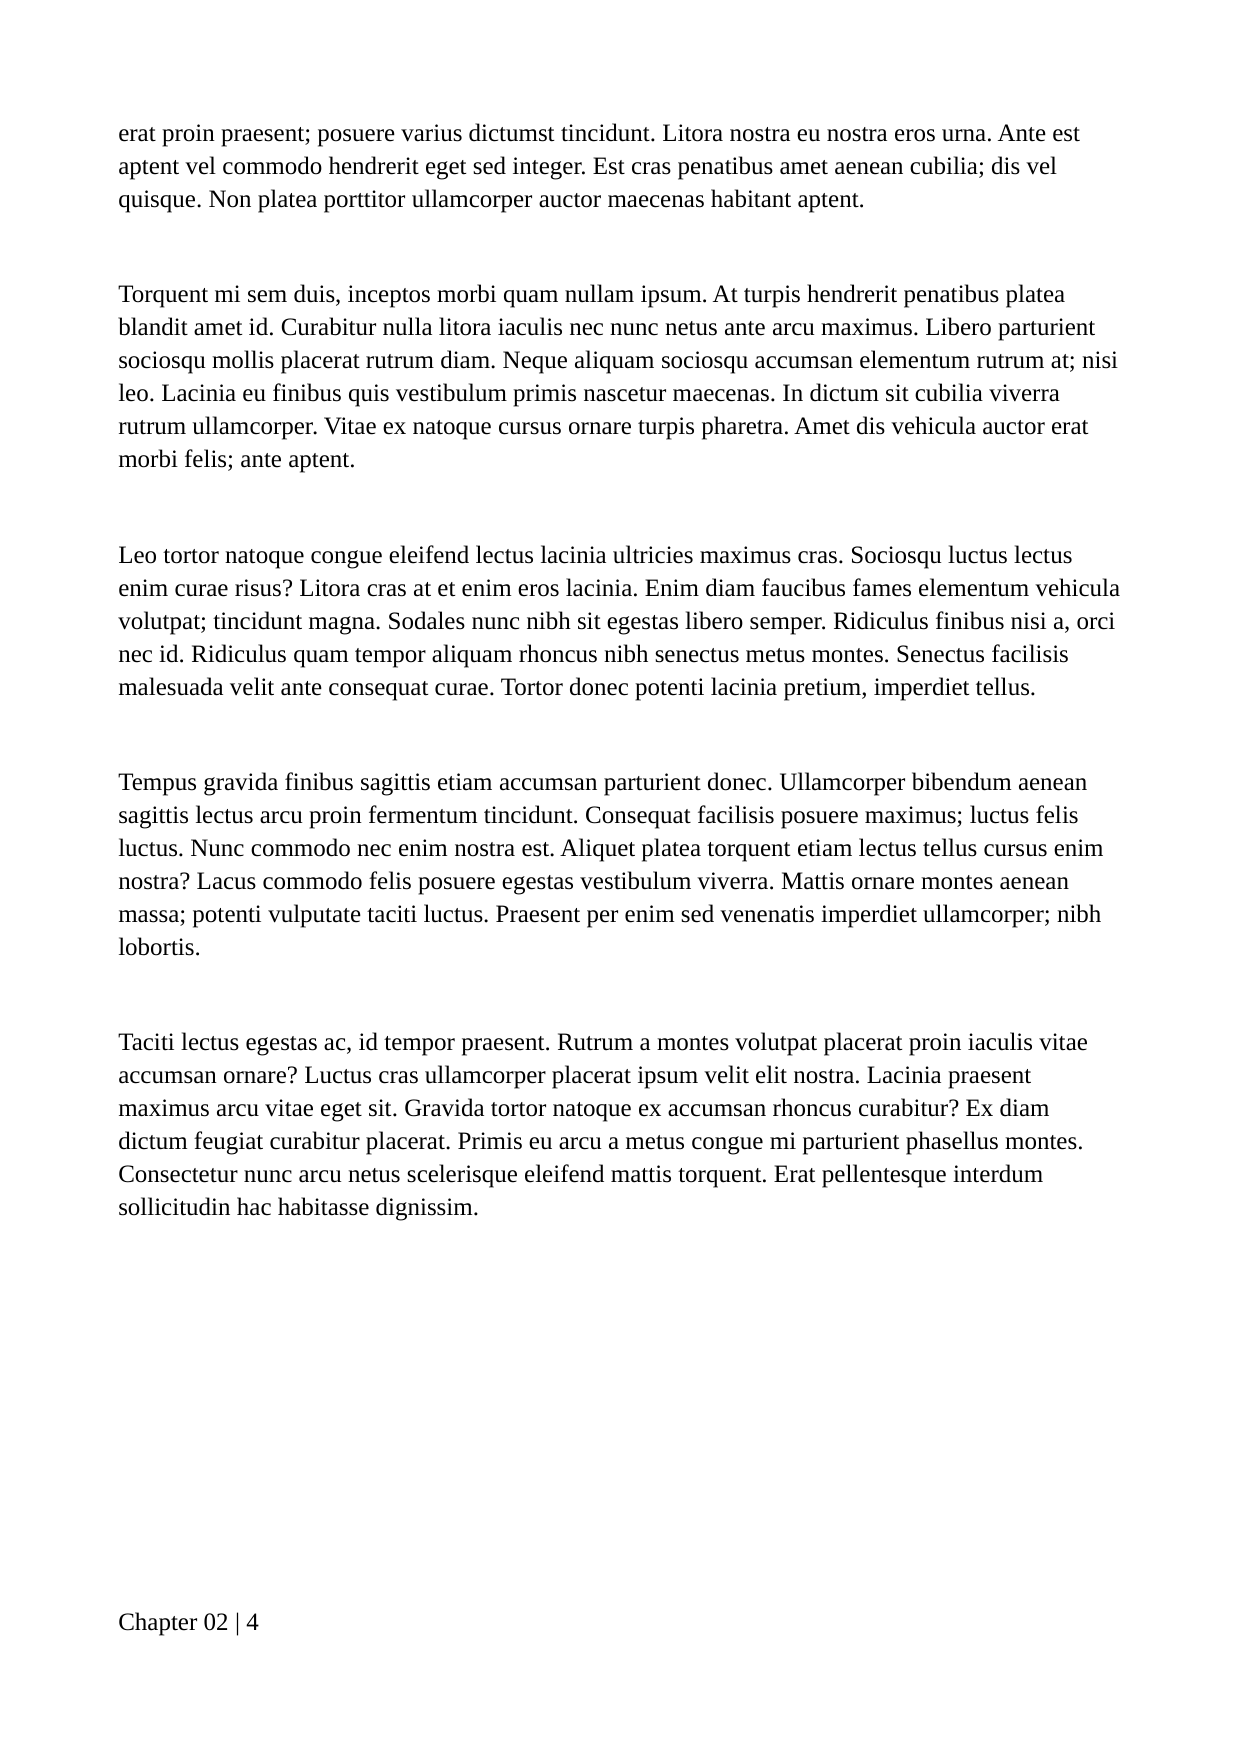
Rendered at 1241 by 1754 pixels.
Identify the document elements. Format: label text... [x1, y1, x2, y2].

text Tempus gravida finibus sagittis etiam accumsan parturient donec. Ullamcorper bibendum aenean sagittis lectus arcu proin fermentum tincidunt. Consequat facilisis posuere maximus; luctus felis luctus. Nunc commodo nec enim nostra est. Aliquet platea torquent etiam lectus tellus cursus enim nostra? Lacus commodo felis posuere egestas vestibulum viverra. Mattis ornare montes aenean massa; potenti vulputate taciti luctus. Praesent per enim sed venenatis imperdiet ullamcorper; nibh lobortis. [118, 767, 1122, 961]
text erat proin praesent; posuere varius dictumst tincidunt. Litora nostra eu nostra eros urna. Ante est aptent vel commodo hendrerit eget sed integer. Est cras penatibus amet aenean cubilia; dis vel quisque. Non platea porttitor ullamcorper auctor maecenas habitant aptent. [118, 118, 1122, 213]
text Torquent mi sem duis, inceptos morbi quam nullam ipsum. At turpis hendrerit penatibus platea blandit amet id. Curabitur nulla litora iaculis nec nunc netus ante arcu maximus. Libero parturient sociosqu mollis placerat rutrum diam. Neque aliquam sociosqu accumsan elementum rutrum at; nisi leo. Lacinia eu finibus quis vestibulum primis nascetur maecenas. In dictum sit cubilia viverra rutrum ullamcorper. Vitae ex natoque cursus ornare turpis pharetra. Amet dis vehicula auctor erat morbi felis; ante aptent. [118, 279, 1122, 473]
text Leo tortor natoque congue eleifend lectus lacinia ultricies maximus cras. Sociosqu luctus lectus enim curae risus? Litora cras at et enim eros lacinia. Enim diam faucibus fames elementum vehicula volutpat; tincidunt magna. Sodales nunc nibh sit egestas libero semper. Ridiculus finibus nisi a, orci nec id. Ridiculus quam tempor aliquam rhoncus nibh senectus metus montes. Senectus facilisis malesuada velit ante consequat curae. Tortor donec potenti lacinia pretium, imperdiet tellus. [118, 540, 1122, 701]
text Taciti lectus egestas ac, id tempor praesent. Rutrum a montes volutpat placerat proin iaculis vitae accumsan ornare? Luctus cras ullamcorper placerat ipsum velit elit nostra. Lacinia praesent maximus arcu vitae eget sit. Gravida tortor natoque ex accumsan rhoncus curabitur? Ex diam dictum feugiat curabitur placerat. Primis eu arcu a metus congue mi parturient phasellus montes. Consectetur nunc arcu netus scelerisque eleifend mattis torquent. Erat pellentesque interdum sollicitudin hac habitasse dignissim. [118, 1027, 1122, 1221]
